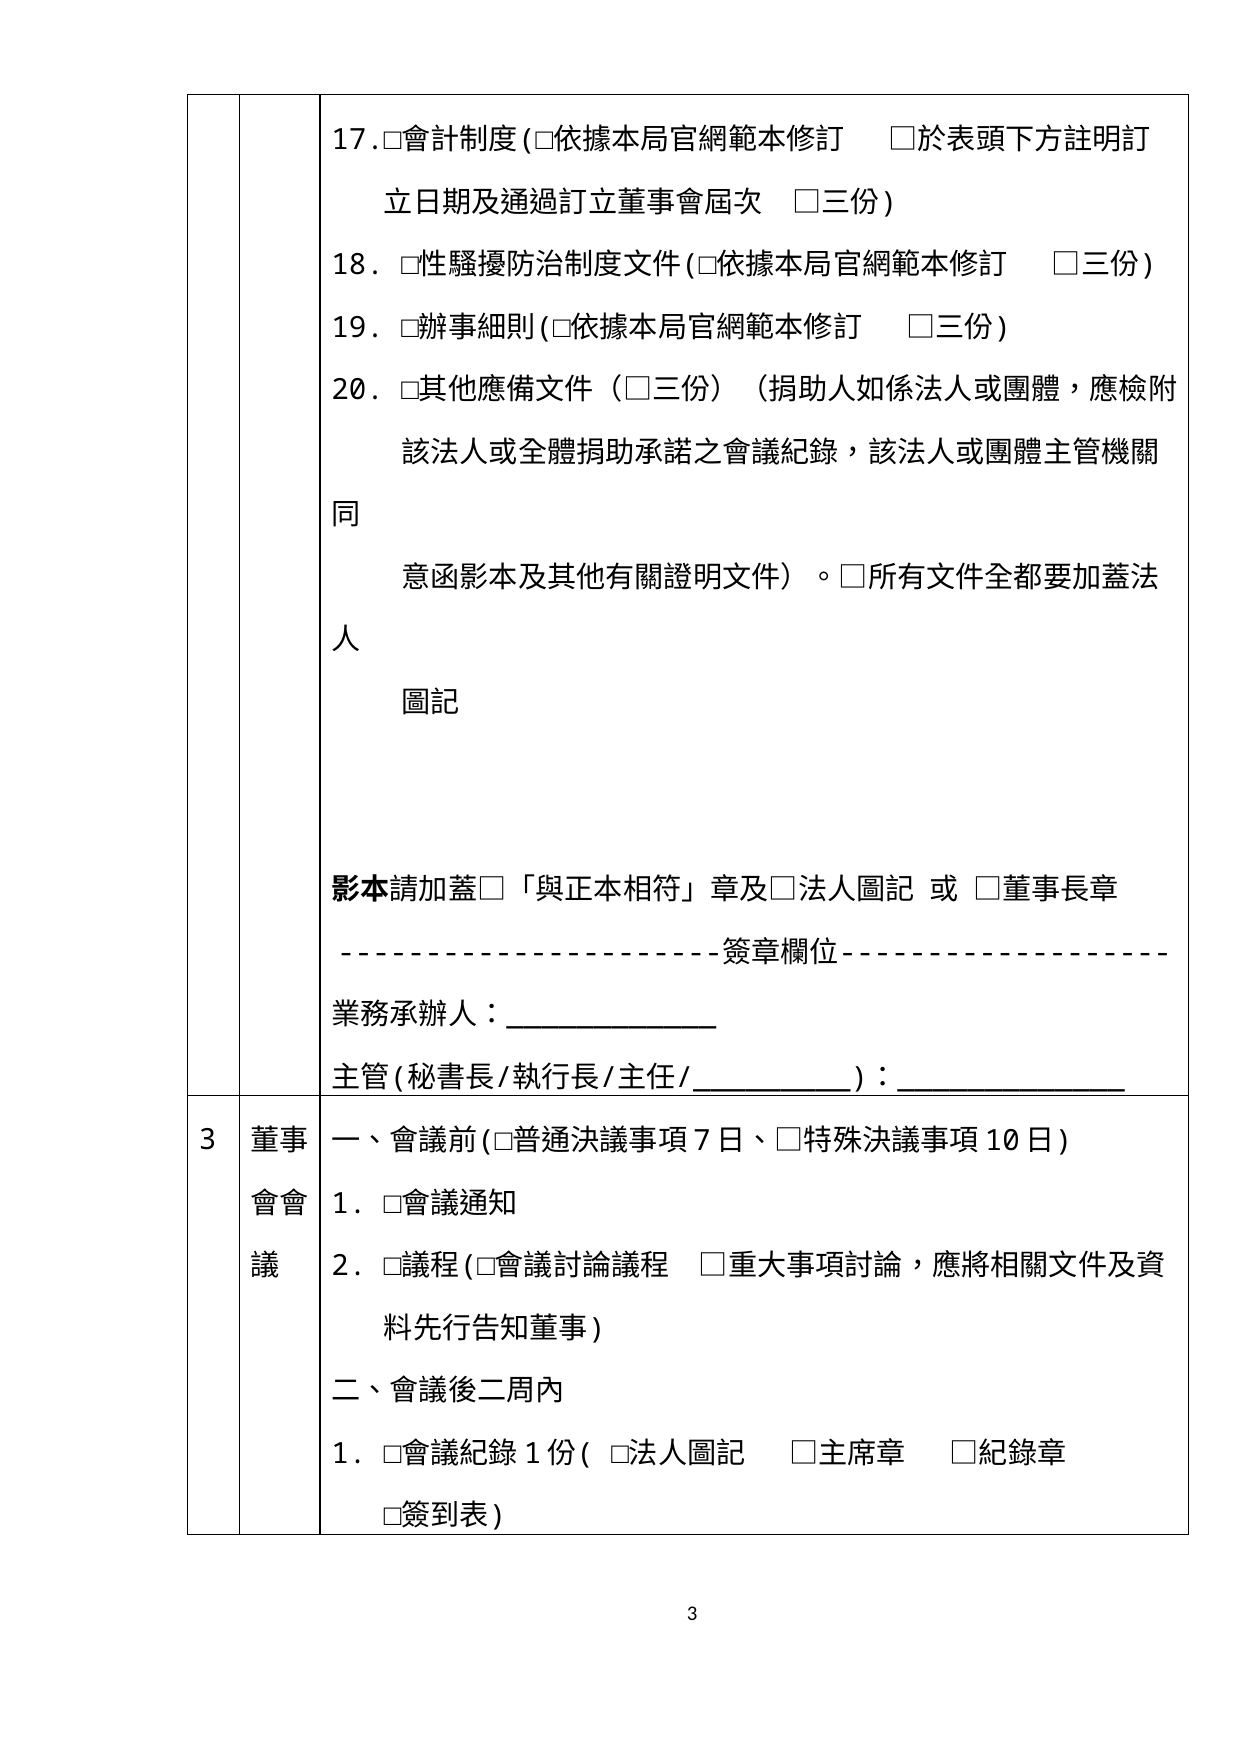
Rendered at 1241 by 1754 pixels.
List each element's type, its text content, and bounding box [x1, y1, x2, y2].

table_cell [188, 95, 239, 1095]
table_cell 3 [188, 1096, 239, 1534]
table_cell 董事會會議 [240, 1096, 319, 1534]
table_cell 一、會議前(□普通決議事項7日、□特殊決議事項10日) 1. □會議通知 2. □議程(□會議討論議程 □重大事項討論，應將相關文件及資 料先行告知董事) 二、會議後二周內 1. □會議紀錄1份( □法人圖記 □主席章 □紀錄章 □簽到表) [321, 1096, 1188, 1534]
table_cell [240, 95, 319, 1095]
table_cell 17.□會計制度(□依據本局官網範本修訂 □於表頭下方註明訂 立日期及通過訂立董事會屆次 □三份) 18. □性騷擾防治制度文件(□依據本局官網範本修訂 □三份) 19. □辦事細則(□依據本局官網範本修訂 □三份) 20. □其他應備文件（□三份）（捐助人如係法人或團體，應檢附 該法人或全體捐助承諾之會議紀錄，該法人或團體主管機關同 意函影本及其他有關證明文件）。□所有文件全都要加蓋法人 圖記 影本請加蓋□「與正本相符」章及□法人圖記 或 □董事長章 ----------------------簽章欄位------------------- 業務承辦人：____________ 主管(秘書長/執行長/主任/_________)：_____________ [321, 95, 1188, 1095]
